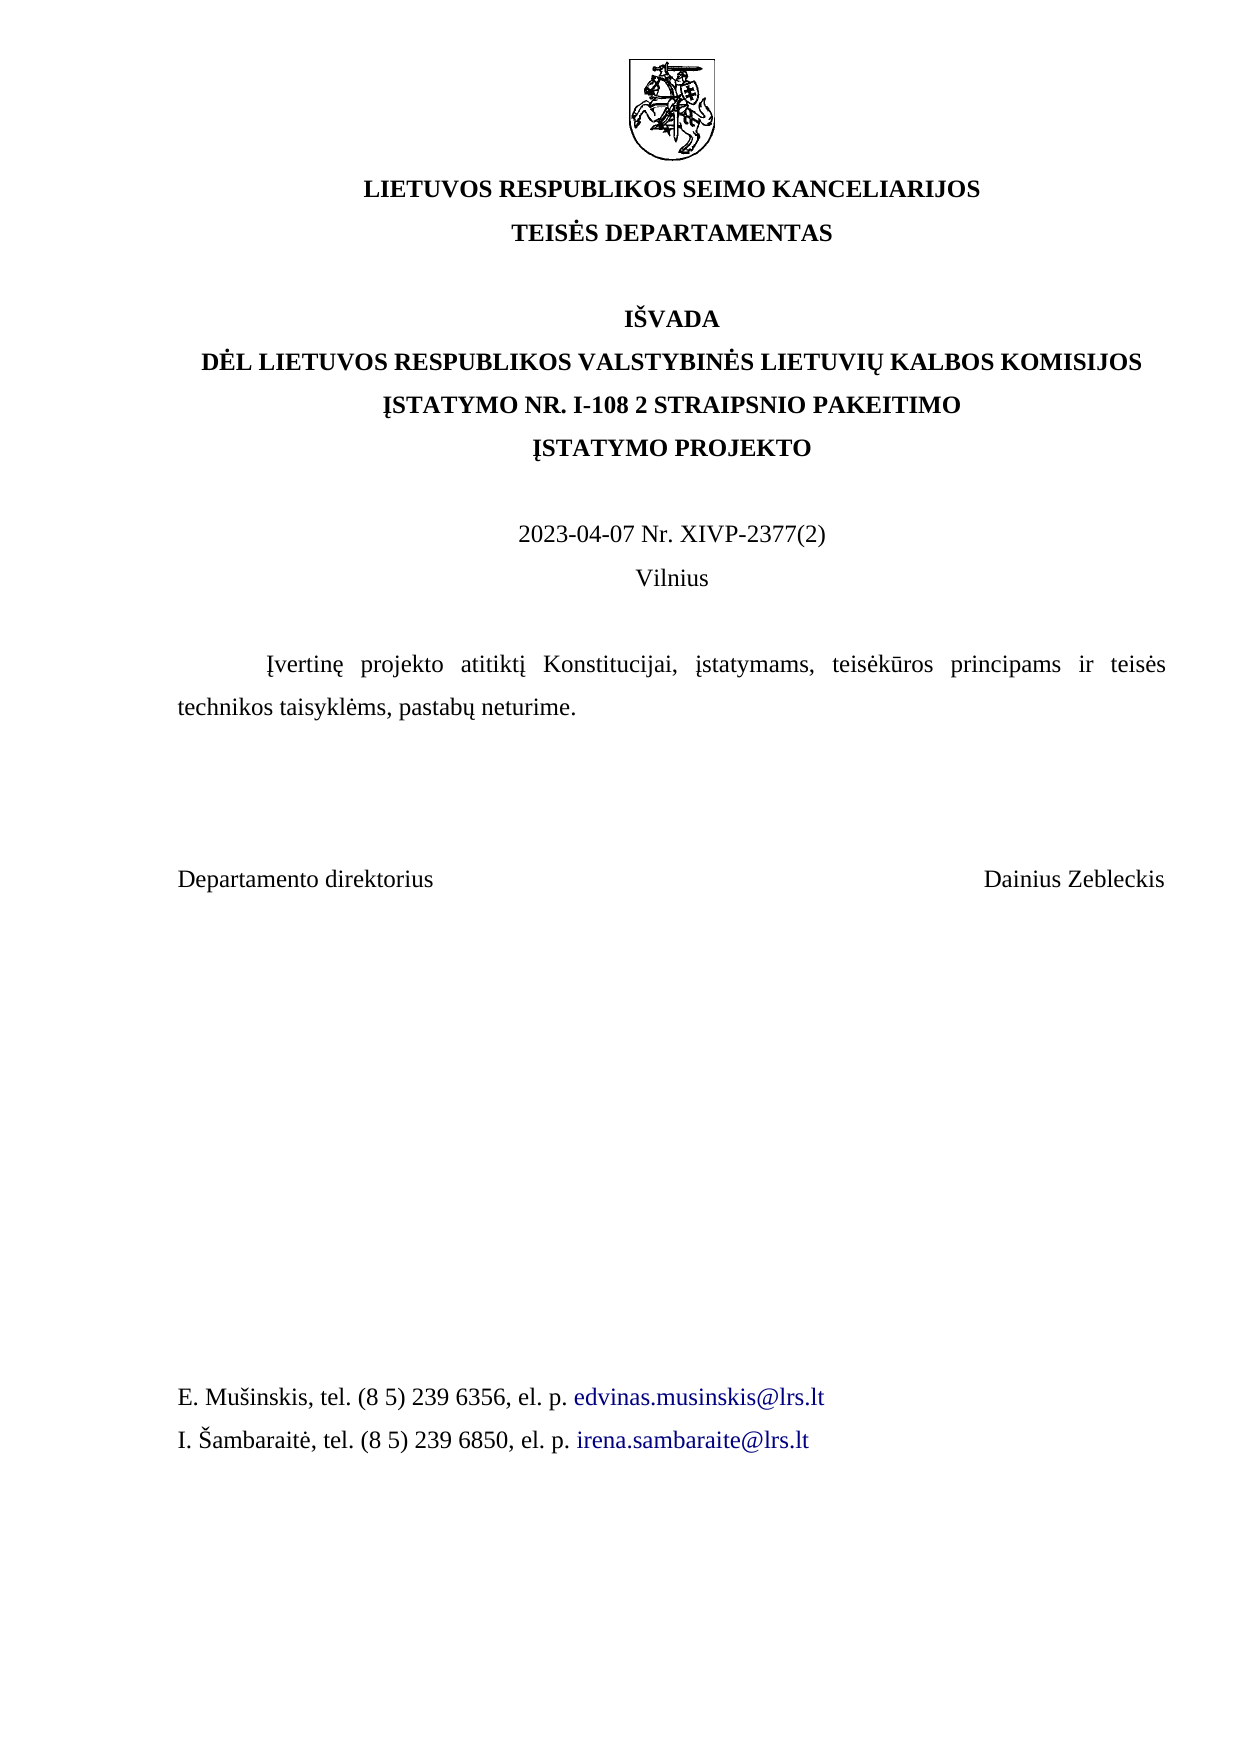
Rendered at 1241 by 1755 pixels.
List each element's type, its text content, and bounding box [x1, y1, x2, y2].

subtitle TEISĖS DEPARTAMENTAS [177, 218, 1167, 246]
text ĮSTATYMO PROJEKTO [177, 433, 1167, 462]
text E. Mušinskis, tel. (8 5) 239 6356, el. p. edvinas.musinskis@lrs.lt [177, 1382, 1167, 1411]
text DĖL LIETUVOS RESPUBLIKOS VALSTYBINĖS LIETUVIŲ KALBOS KOMISIJOS ĮSTATYMO NR. I-108 2 STRAIPSNIO PAKEITIMO [177, 347, 1167, 419]
text LIETUVOS RESPUBLIKOS SEIMO KANCELIARIJOS [177, 174, 1167, 203]
text Įvertinę projekto atitiktį Konstitucijai, įstatymams, teisėkūros principams ir teisės technikos taisyklėms, pastabų neturime. [177, 649, 1167, 721]
text I. Šambaraitė, tel. (8 5) 239 6850, el. p. irena.sambaraite@lrs.lt [177, 1425, 1167, 1454]
text IŠVADA [177, 304, 1167, 333]
text Vilnius [177, 563, 1167, 591]
text Departamento direktorius Dainius Zebleckis [177, 864, 1167, 893]
text 2023-04-07 Nr. XIVP-2377(2) [177, 519, 1167, 548]
